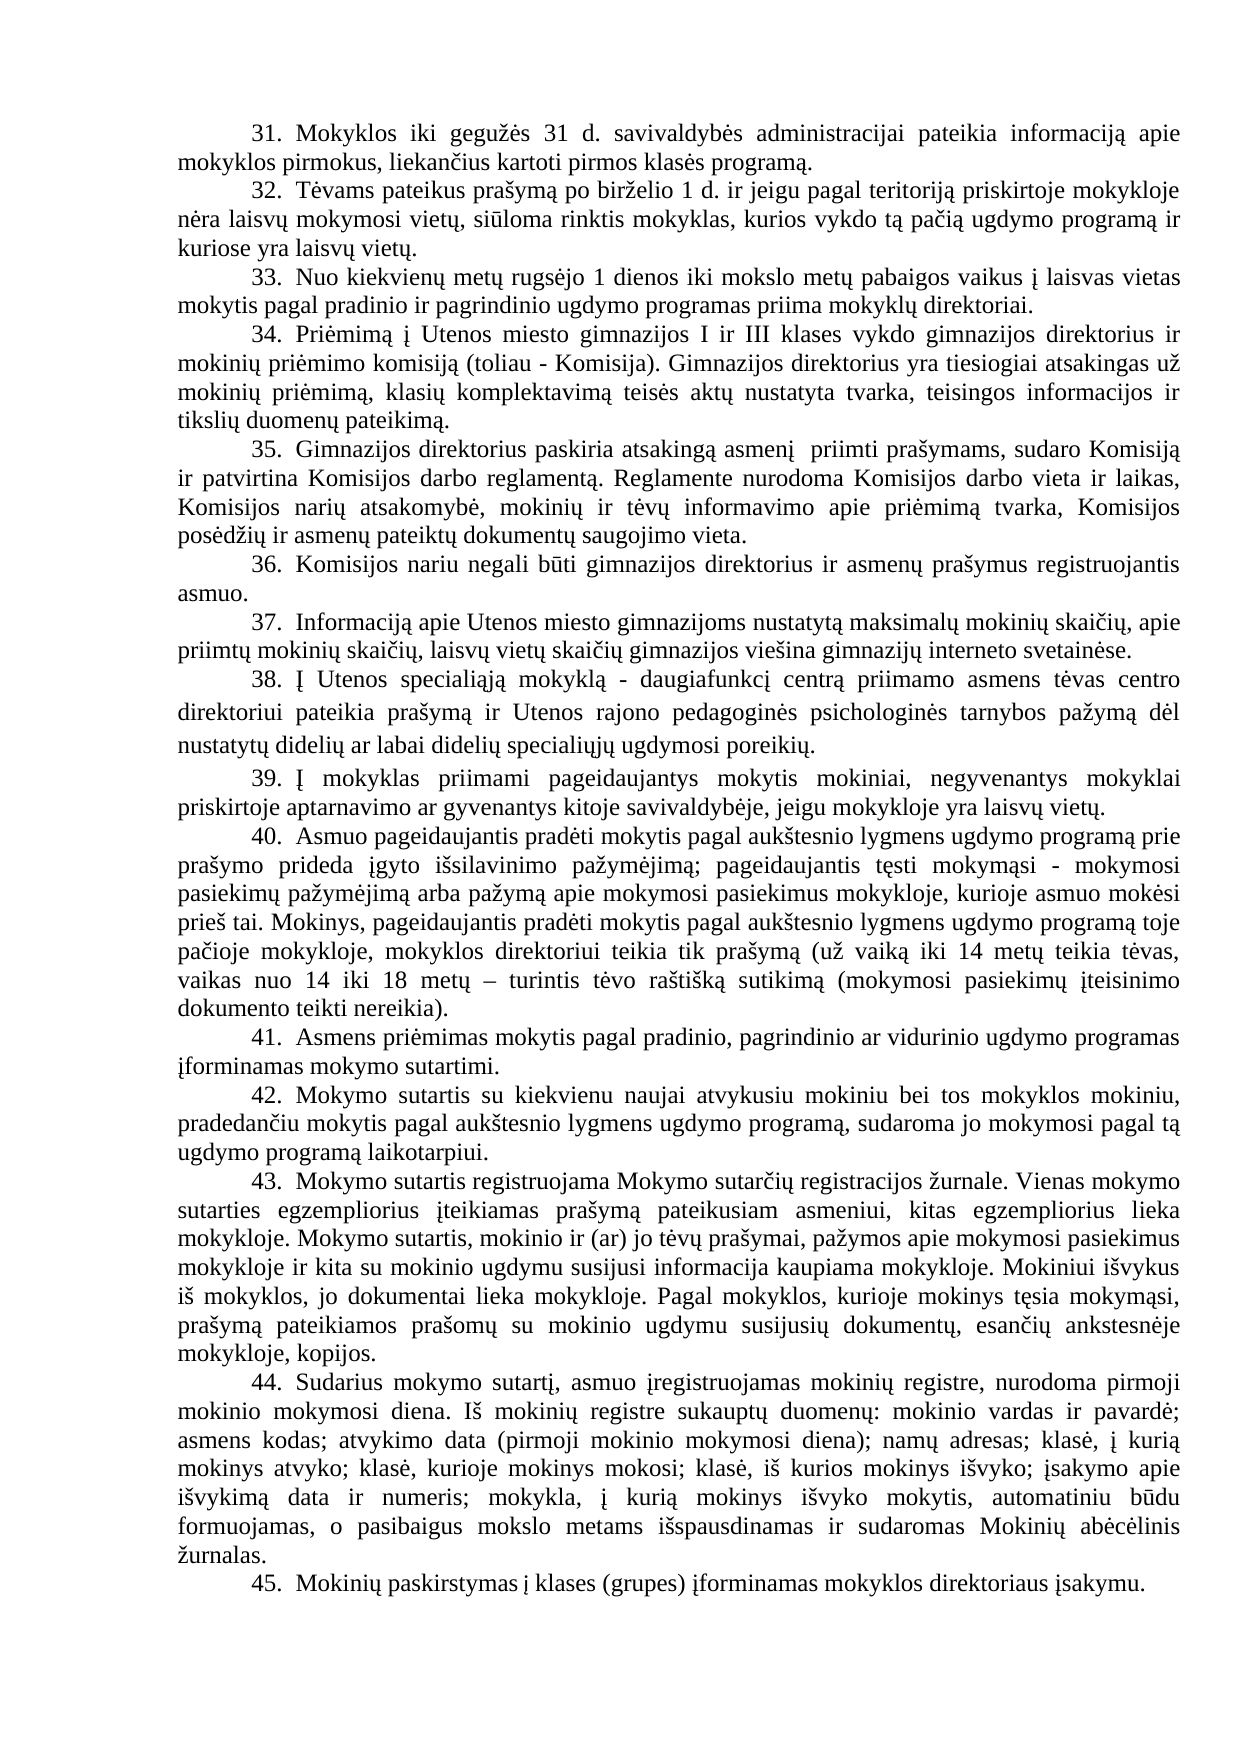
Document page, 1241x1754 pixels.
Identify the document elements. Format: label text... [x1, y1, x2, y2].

text 42. Mokymo sutartis su kiekvienu naujai atvykusiu mokiniu bei tos mokyklos mokiniu, pradedančiu mokytis pagal aukštesnio lygmens ugdymo programą, sudaroma jo mokymosi pagal tą ugdymo programą laikotarpiui. [177, 1080, 1181, 1166]
text 43. Mokymo sutartis registruojama Mokymo sutarčių registracijos žurnale. Vienas mokymo sutarties egzempliorius įteikiamas prašymą pateikusiam asmeniui, kitas egzempliorius lieka mokykloje. Mokymo sutartis, mokinio ir (ar) jo tėvų prašymai, pažymos apie mokymosi pasiekimus mokykloje ir kita su mokinio ugdymu susijusi informacija kaupiama mokykloje. Mokiniui išvykus iš mokyklos, jo dokumentai lieka mokykloje. Pagal mokyklos, kurioje mokinys tęsia mokymąsi, prašymą pateikiamos prašomų su mokinio ugdymu susijusių dokumentų, esančių ankstesnėje mokykloje, kopijos. [177, 1166, 1181, 1367]
text 45. Mokinių paskirstymas į klases (grupes) įforminamas mokyklos direktoriaus įsakymu. [177, 1568, 1181, 1597]
text 34. Priėmimą į Utenos miesto gimnazijos I ir III klases vykdo gimnazijos direktorius ir mokinių priėmimo komisiją (toliau - Komisija). Gimnazijos direktorius yra tiesiogiai atsakingas už mokinių priėmimą, klasių komplektavimą teisės aktų nustatyta tvarka, teisingos informacijos ir tikslių duomenų pateikimą. [177, 319, 1181, 434]
text 37. Informaciją apie Utenos miesto gimnazijoms nustatytą maksimalų mokinių skaičių, apie priimtų mokinių skaičių, laisvų vietų skaičių gimnazijos viešina gimnazijų interneto svetainėse. [177, 607, 1181, 664]
text 31. Mokyklos iki gegužės 31 d. savivaldybės administracijai pateikia informaciją apie mokyklos pirmokus, liekančius kartoti pirmos klasės programą. [177, 118, 1181, 176]
text 35. Gimnazijos direktorius paskiria atsakingą asmenį priimti prašymams, sudaro Komisiją ir patvirtina Komisijos darbo reglamentą. Reglamente nurodoma Komisijos darbo vieta ir laikas, Komisijos narių atsakomybė, mokinių ir tėvų informavimo apie priėmimą tvarka, Komisijos posėdžių ir asmenų pateiktų dokumentų saugojimo vieta. [177, 434, 1181, 549]
text 36. Komisijos nariu negali būti gimnazijos direktorius ir asmenų prašymus registruojantis asmuo. [177, 549, 1181, 607]
text 33. Nuo kiekvienų metų rugsėjo 1 dienos iki mokslo metų pabaigos vaikus į laisvas vietas mokytis pagal pradinio ir pagrindinio ugdymo programas priima mokyklų direktoriai. [177, 262, 1181, 319]
text 40. Asmuo pageidaujantis pradėti mokytis pagal aukštesnio lygmens ugdymo programą prie prašymo prideda įgyto išsilavinimo pažymėjimą; pageidaujantis tęsti mokymąsi - mokymosi pasiekimų pažymėjimą arba pažymą apie mokymosi pasiekimus mokykloje, kurioje asmuo mokėsi prieš tai. Mokinys, pageidaujantis pradėti mokytis pagal aukštesnio lygmens ugdymo programą toje pačioje mokykloje, mokyklos direktoriui teikia tik prašymą (už vaiką iki 14 metų teikia tėvas, vaikas nuo 14 iki 18 metų – turintis tėvo raštišką sutikimą (mokymosi pasiekimų įteisinimo dokumento teikti nereikia). [177, 821, 1181, 1022]
text 38. Į Utenos specialiąją mokyklą - daugiafunkcį centrą priimamo asmens tėvas centro direktoriui pateikia prašymą ir Utenos rajono pedagoginės psichologinės tarnybos pažymą dėl nustatytų didelių ar labai didelių specialiųjų ugdymosi poreikių. [177, 664, 1181, 759]
text 39. Į mokyklas priimami pageidaujantys mokytis mokiniai, negyvenantys mokyklai priskirtoje aptarnavimo ar gyvenantys kitoje savivaldybėje, jeigu mokykloje yra laisvų vietų. [177, 763, 1181, 821]
text 41. Asmens priėmimas mokytis pagal pradinio, pagrindinio ar vidurinio ugdymo programas įforminamas mokymo sutartimi. [177, 1022, 1181, 1080]
text 32. Tėvams pateikus prašymą po birželio 1 d. ir jeigu pagal teritoriją priskirtoje mokykloje nėra laisvų mokymosi vietų, siūloma rinktis mokyklas, kurios vykdo tą pačią ugdymo programą ir kuriose yra laisvų vietų. [177, 176, 1181, 262]
text 44. Sudarius mokymo sutartį, asmuo įregistruojamas mokinių registre, nurodoma pirmoji mokinio mokymosi diena. Iš mokinių registre sukauptų duomenų: mokinio vardas ir pavardė; asmens kodas; atvykimo data (pirmoji mokinio mokymosi diena); namų adresas; klasė, į kurią mokinys atvyko; klasė, kurioje mokinys mokosi; klasė, iš kurios mokinys išvyko; įsakymo apie išvykimą data ir numeris; mokykla, į kurią mokinys išvyko mokytis, automatiniu būdu formuojamas, o pasibaigus mokslo metams išspausdinamas ir sudaromas Mokinių abėcėlinis žurnalas. [177, 1367, 1181, 1568]
